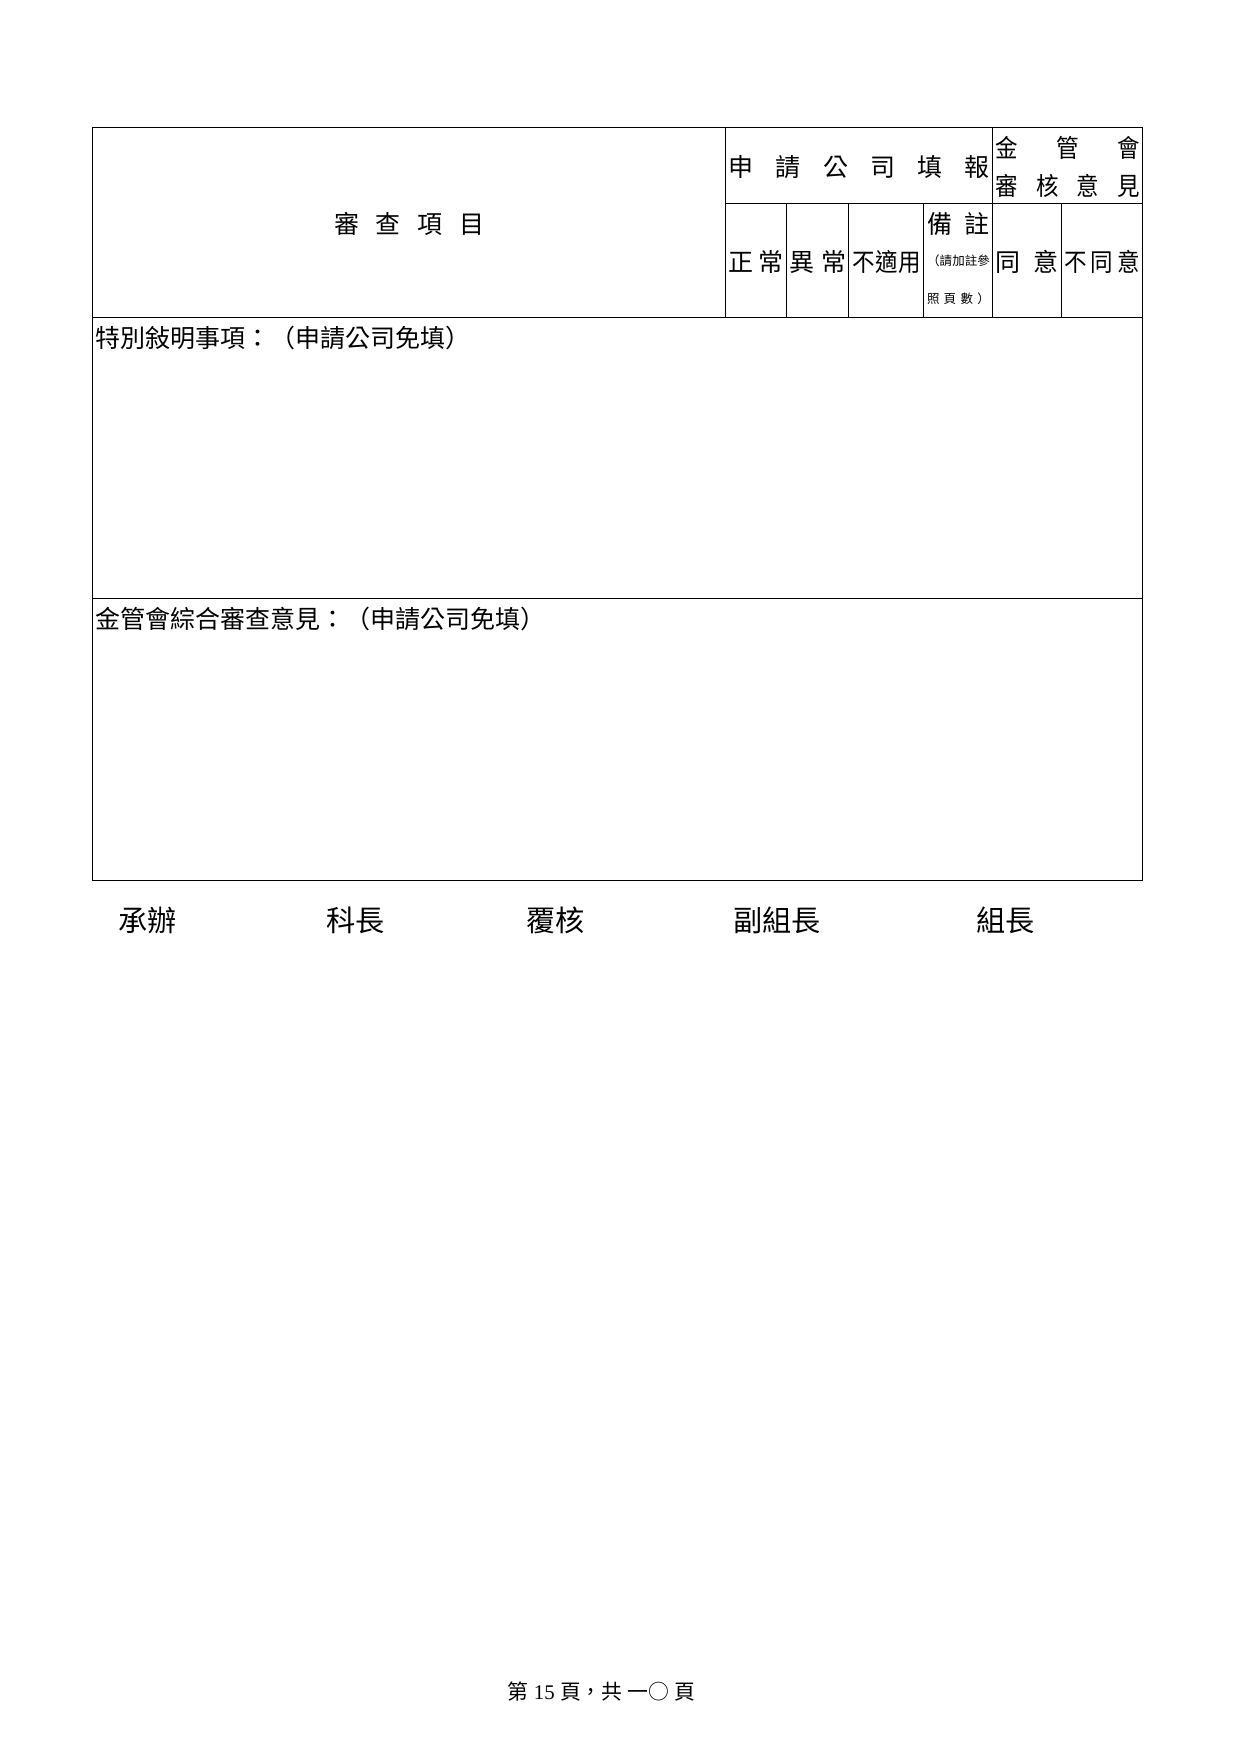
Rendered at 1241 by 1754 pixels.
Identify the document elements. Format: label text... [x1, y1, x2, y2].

table_cell 不同意 [1062, 204, 1142, 317]
table_header 申 請 公 司 填 報 [726, 128, 992, 203]
table_header 審 查 項 目 [93, 128, 725, 317]
table_cell 金管會綜合審查意見：（申請公司免填） [93, 599, 1142, 880]
table_cell 不適用 [849, 204, 923, 317]
text 承辦 科長 覆核 副組長 組長 [118, 881, 1122, 956]
table_cell 正常 [726, 204, 786, 317]
table_cell 異常 [787, 204, 848, 317]
table_cell 特別敍明事項：（申請公司免填） [93, 318, 1142, 598]
table_cell 備註（請加註參照頁數） [924, 204, 992, 317]
table_header 金管會 審核意見 [993, 128, 1142, 203]
table_cell 同意 [993, 204, 1061, 317]
